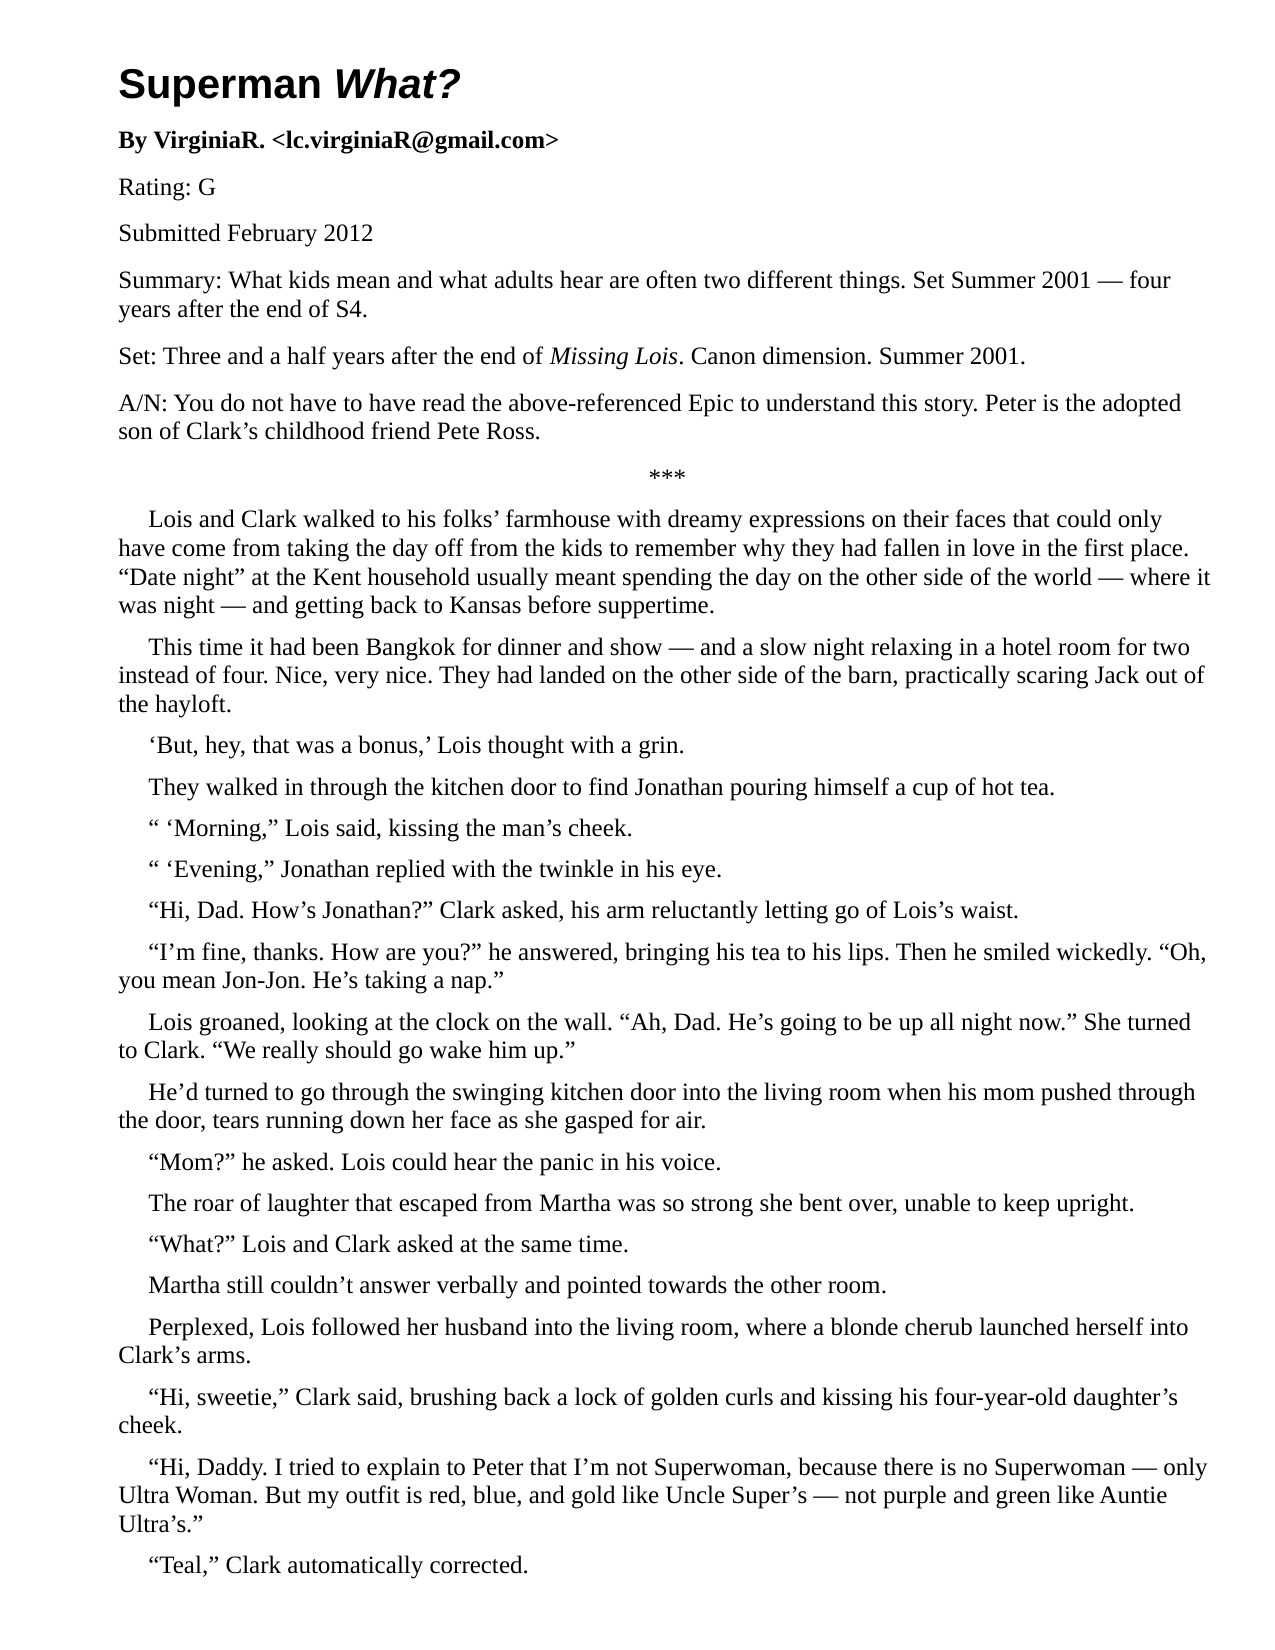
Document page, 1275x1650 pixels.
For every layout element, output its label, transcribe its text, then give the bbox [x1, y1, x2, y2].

text Perplexed, Lois followed her husband into the living room, where a blonde cherub launched herself into Clark’s arms. [118, 1312, 1216, 1369]
text “Mom?” he asked. Lois could hear the panic in his voice. [118, 1147, 1216, 1176]
text Summary: What kids mean and what adults hear are often two different things. Set Summer 2001 — four years after the end of S4. [118, 265, 1216, 323]
text Submitted February 2012 [118, 218, 1216, 247]
text This time it had been Bangkok for dinner and show — and a slow night relaxing in a hotel room for two instead of four. Nice, very nice. They had landed on the other side of the barn, practically scaring Jack out of the hayloft. [118, 632, 1216, 718]
text “What?” Lois and Clark asked at the same time. [118, 1229, 1216, 1258]
text “Hi, sweetie,” Clark said, brushing back a lock of golden curls and kissing his four-year-old daughter’s cheek. [118, 1382, 1216, 1439]
text Lois and Clark walked to his folks’ farmhouse with dreamy expressions on their faces that could only have come from taking the day off from the kids to remember why they had fallen in love in the first place. “Date night” at the Kent household usually meant spending the day on the other side of the world — where it was night — and getting back to Kansas before suppertime. [118, 504, 1216, 619]
text A/N: You do not have to have read the above-referenced Epic to understand this story. Peter is the adopted son of Clark’s childhood friend Pete Ross. [118, 388, 1216, 445]
text ‘But, hey, that was a bonus,’ Lois thought with a grin. [118, 731, 1216, 759]
text The roar of laughter that escaped from Martha was so strong she bent over, unable to keep upright. [118, 1188, 1216, 1217]
text They walked in through the kitchen door to find Jonathan pouring himself a cup of hot tea. [118, 772, 1216, 801]
text *** [118, 463, 1216, 492]
text He’d turned to go through the swinging kitchen door into the living room when his mom pushed through the door, tears running down her face as she gasped for air. [118, 1077, 1216, 1134]
text “Hi, Daddy. I tried to explain to Peter that I’m not Superwoman, because there is no Superwoman — only Ultra Woman. But my outfit is red, blue, and gold like Uncle Super’s — not purple and green like Auntie Ultra’s.” [118, 1452, 1216, 1538]
text Martha still couldn’t answer verbally and pointed towards the other room. [118, 1271, 1216, 1299]
subtitle Superman What? [118, 59, 1216, 107]
text “ ‘Evening,” Jonathan replied with the twinkle in his eye. [118, 854, 1216, 883]
text Lois groaned, looking at the clock on the wall. “Ah, Dad. He’s going to be up all night now.” She turned to Clark. “We really should go wake him up.” [118, 1007, 1216, 1064]
text By VirginiaR. <lc.virginiaR@gmail.com> [118, 125, 1216, 154]
text Rating: G [118, 172, 1216, 201]
text Set: Three and a half years after the end of Missing Lois. Canon dimension. Summer 2001. [118, 341, 1216, 369]
text “Teal,” Clark automatically corrected. [118, 1551, 1216, 1579]
text “ ‘Morning,” Lois said, kissing the man’s cheek. [118, 813, 1216, 842]
text “Hi, Dad. How’s Jonathan?” Clark asked, his arm reluctantly letting go of Lois’s waist. [118, 896, 1216, 924]
text “I’m fine, thanks. How are you?” he answered, bringing his tea to his lips. Then he smiled wickedly. “Oh, you mean Jon-Jon. He’s taking a nap.” [118, 937, 1216, 994]
